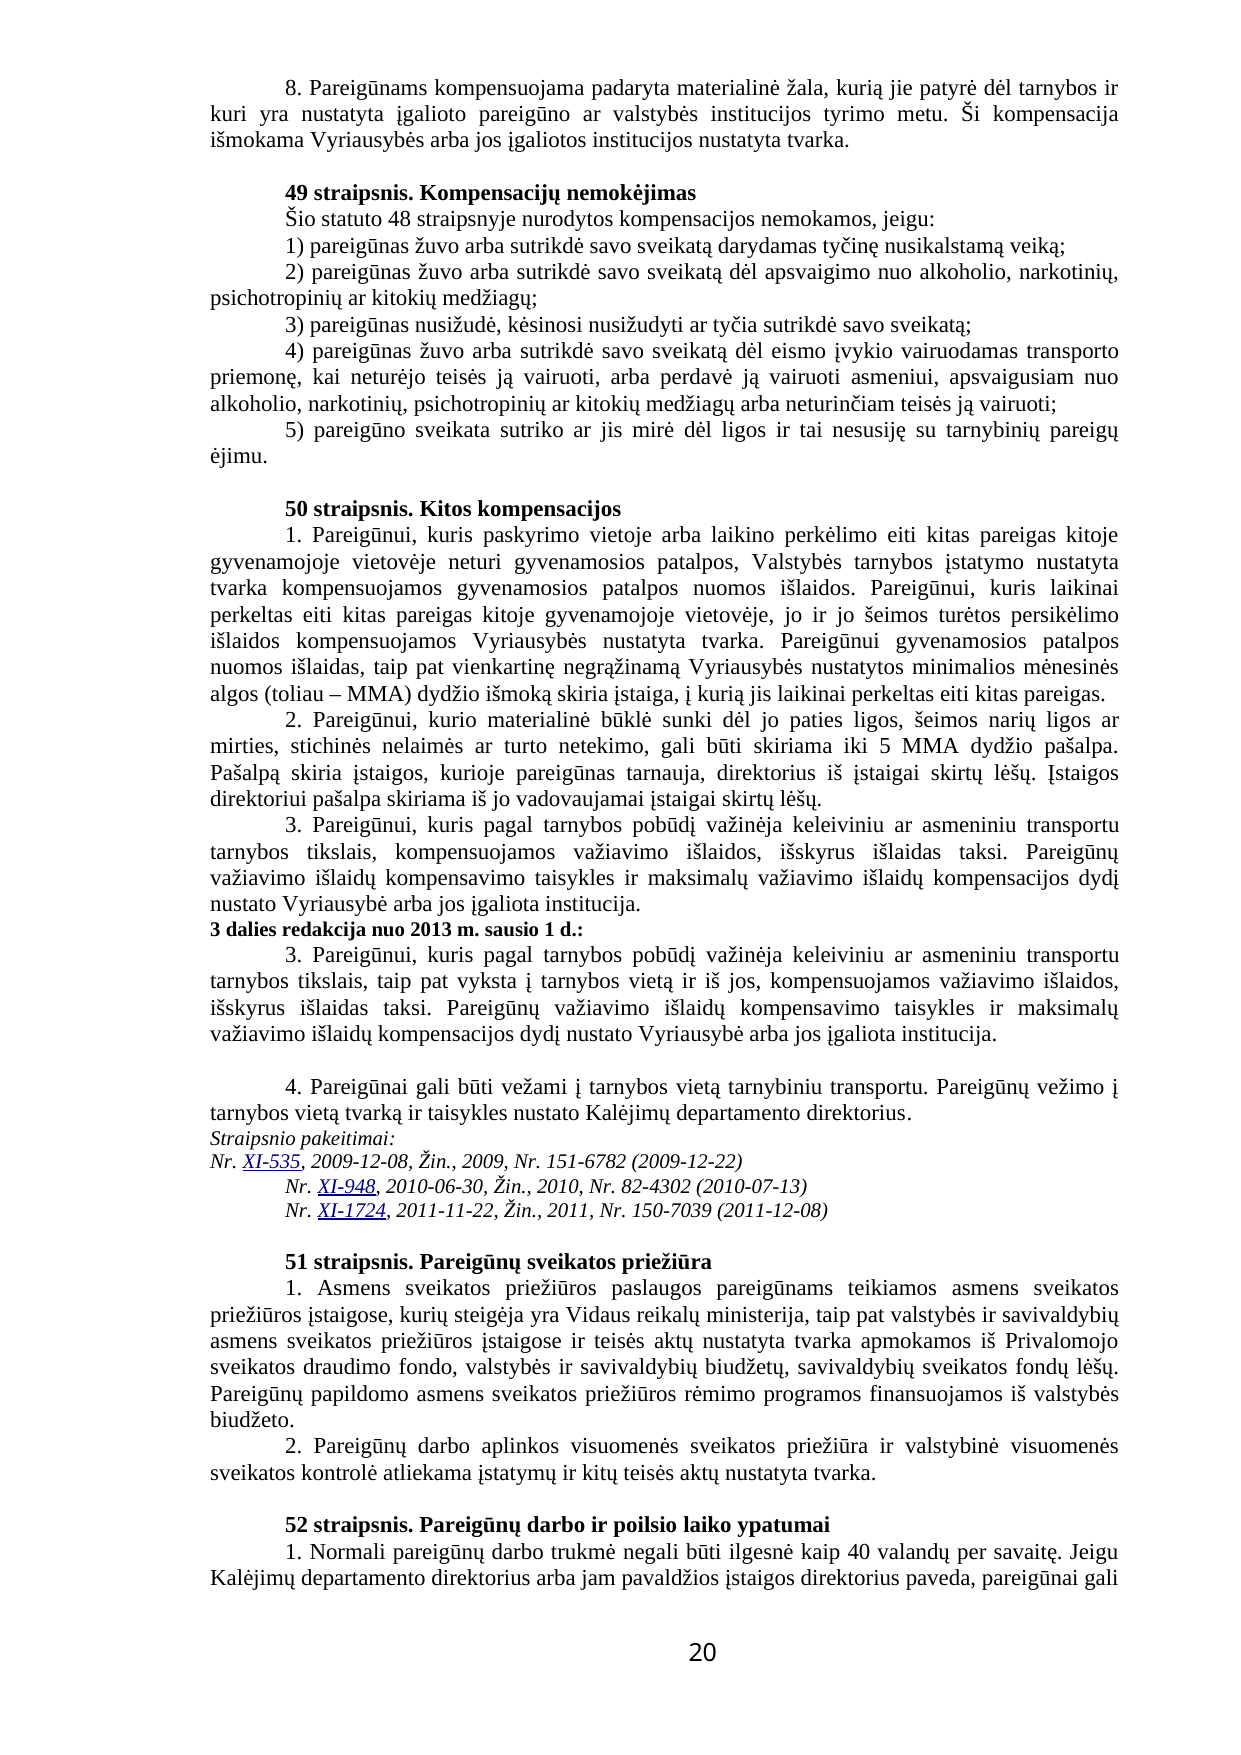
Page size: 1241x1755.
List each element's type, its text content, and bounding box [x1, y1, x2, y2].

text Šio statuto 48 straipsnyje nurodytos kompensacijos nemokamos, jeigu: [210, 205, 1120, 232]
text 1) pareigūnas žuvo arba sutrikdė savo sveikatą darydamas tyčinę nusikalstamą veiką; [210, 232, 1120, 258]
text 50 straipsnis. Kitos kompensacijos [210, 495, 1120, 522]
text 51 straipsnis. Pareigūnų sveikatos priežiūra [210, 1248, 1120, 1274]
text 1. Pareigūnui, kuris paskyrimo vietoje arba laikino perkėlimo eiti kitas pareigas kitoje gyvenamojoje vietovėje neturi gyvenamosios patalpos, Valstybės tarnybos įstatymo nustatyta tvarka kompensuojamos gyvenamosios patalpos nuomos išlaidos. Pareigūnui, kuris laikinai perkeltas eiti kitas pareigas kitoje gyvenamojoje vietovėje, jo ir jo šeimos turėtos persikėlimo išlaidos kompensuojamos Vyriausybės nustatyta tvarka. Pareigūnui gyvenamosios patalpos nuomos išlaidas, taip pat vienkartinę negrąžinamą Vyriausybės nustatytos minimalios mėnesinės algos (toliau – MMA) dydžio išmoką skiria įstaiga, į kurią jis laikinai perkeltas eiti kitas pareigas. [210, 522, 1120, 706]
text Straipsnio pakeitimai: [210, 1125, 1120, 1149]
text 5) pareigūno sveikata sutriko ar jis mirė dėl ligos ir tai nesusiję su tarnybinių pareigų ėjimu. [210, 416, 1120, 469]
text 2. Pareigūnui, kurio materialinė būklė sunki dėl jo paties ligos, šeimos narių ligos ar mirties, stichinės nelaimės ar turto netekimo, gali būti skiriama iki 5 MMA dydžio pašalpa. Pašalpą skiria įstaigos, kurioje pareigūnas tarnauja, direktorius iš įstaigai skirtų lėšų. Įstaigos direktoriui pašalpa skiriama iš jo vadovaujamai įstaigai skirtų lėšų. [210, 706, 1120, 811]
text 3) pareigūnas nusižudė, kėsinosi nusižudyti ar tyčia sutrikdė savo sveikatą; [210, 311, 1120, 337]
text Nr. XI-948, 2010-06-30, Žin., 2010, Nr. 82-4302 (2010-07-13) [285, 1173, 1120, 1198]
text 4) pareigūnas žuvo arba sutrikdė savo sveikatą dėl eismo įvykio vairuodamas transporto priemonę, kai neturėjo teisės ją vairuoti, arba perdavė ją vairuoti asmeniui, apsvaigusiam nuo alkoholio, narkotinių, psichotropinių ar kitokių medžiagų arba neturinčiam teisės ją vairuoti; [210, 337, 1120, 416]
text 3. Pareigūnui, kuris pagal tarnybos pobūdį važinėja keleiviniu ar asmeniniu transportu tarnybos tikslais, taip pat vyksta į tarnybos vietą ir iš jos, kompensuojamos važiavimo išlaidos, išskyrus išlaidas taksi. Pareigūnų važiavimo išlaidų kompensavimo taisykles ir maksimalų važiavimo išlaidų kompensacijos dydį nustato Vyriausybė arba jos įgaliota institucija. [210, 941, 1120, 1046]
text Nr. XI-1724, 2011-11-22, Žin., 2011, Nr. 150-7039 (2011-12-08) [285, 1198, 1120, 1222]
text 2) pareigūnas žuvo arba sutrikdė savo sveikatą dėl apsvaigimo nuo alkoholio, narkotinių, psichotropinių ar kitokių medžiagų; [210, 258, 1120, 311]
text 8. Pareigūnams kompensuojama padaryta materialinė žala, kurią jie patyrė dėl tarnybos ir kuri yra nustatyta įgalioto pareigūno ar valstybės institucijos tyrimo metu. Ši kompensacija išmokama Vyriausybės arba jos įgaliotos institucijos nustatyta tvarka. [210, 73, 1120, 153]
text 4. Pareigūnai gali būti vežami į tarnybos vietą tarnybiniu transportu. Pareigūnų vežimo į tarnybos vietą tvarką ir taisykles nustato Kalėjimų departamento direktorius. [210, 1073, 1120, 1125]
text 1. Normali pareigūnų darbo trukmė negali būti ilgesnė kaip 40 valandų per savaitę. Jeigu Kalėjimų departamento direktorius arba jam pavaldžios įstaigos direktorius paveda, pareigūnai gali [210, 1538, 1120, 1591]
text 3. Pareigūnui, kuris pagal tarnybos pobūdį važinėja keleiviniu ar asmeniniu transportu tarnybos tikslais, kompensuojamos važiavimo išlaidos, išskyrus išlaidas taksi. Pareigūnų važiavimo išlaidų kompensavimo taisykles ir maksimalų važiavimo išlaidų kompensacijos dydį nustato Vyriausybė arba jos įgaliota institucija. [210, 811, 1120, 917]
text 3 dalies redakcija nuo 2013 m. sausio 1 d.: [210, 917, 1120, 941]
text 49 straipsnis. Kompensacijų nemokėjimas [210, 179, 1120, 205]
text 1. Asmens sveikatos priežiūros paslaugos pareigūnams teikiamos asmens sveikatos priežiūros įstaigose, kurių steigėja yra Vidaus reikalų ministerija, taip pat valstybės ir savivaldybių asmens sveikatos priežiūros įstaigose ir teisės aktų nustatyta tvarka apmokamos iš Privalomojo sveikatos draudimo fondo, valstybės ir savivaldybių biudžetų, savivaldybių sveikatos fondų lėšų. Pareigūnų papildomo asmens sveikatos priežiūros rėmimo programos finansuojamos iš valstybės biudžeto. [210, 1274, 1120, 1432]
text 52 straipsnis. Pareigūnų darbo ir poilsio laiko ypatumai [210, 1512, 1120, 1538]
text 2. Pareigūnų darbo aplinkos visuomenės sveikatos priežiūra ir valstybinė visuomenės sveikatos kontrolė atliekama įstatymų ir kitų teisės aktų nustatyta tvarka. [210, 1432, 1120, 1485]
text Nr. XI-535, 2009-12-08, Žin., 2009, Nr. 151-6782 (2009-12-22) [210, 1149, 1120, 1173]
